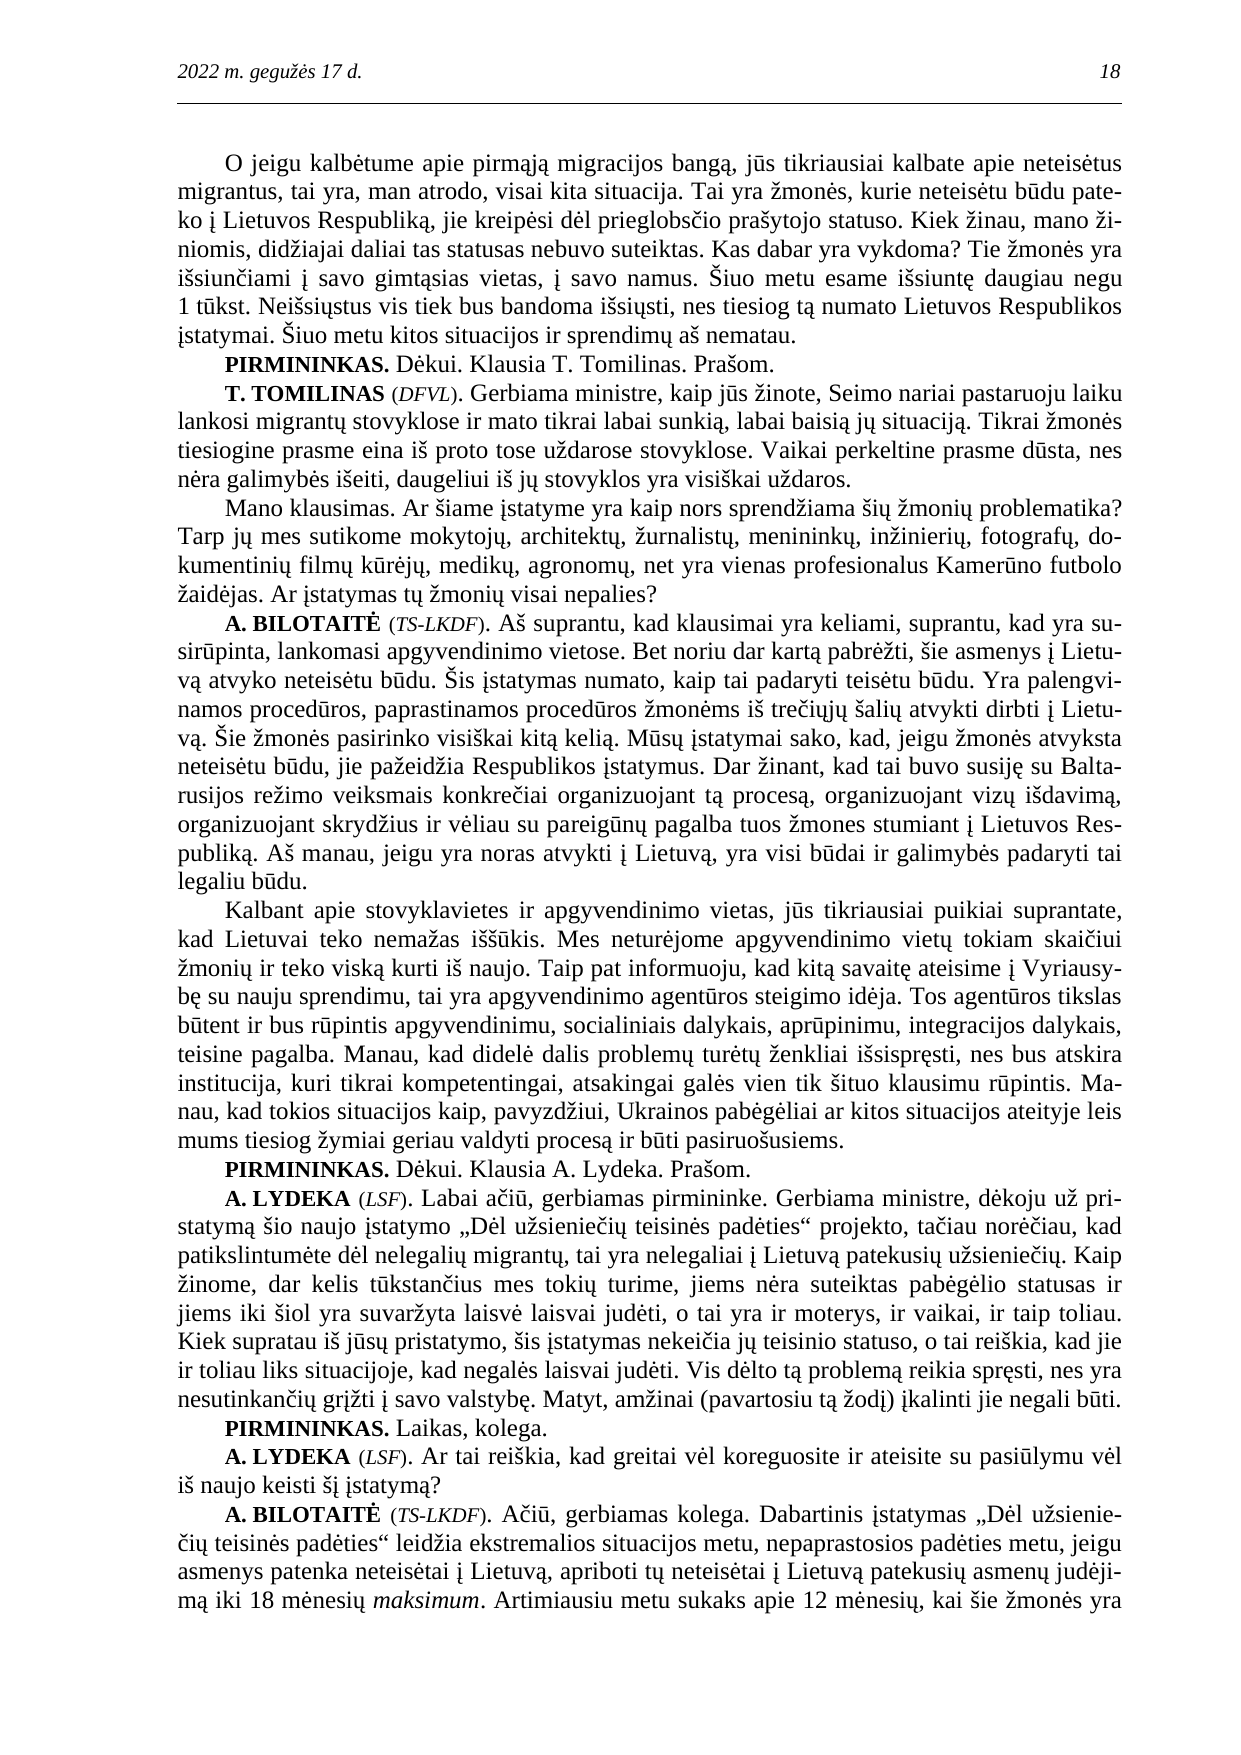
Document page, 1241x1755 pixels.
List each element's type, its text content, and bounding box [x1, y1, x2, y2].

text T. TOMILINAS (DFVL). Ger­bia­ma mi­nist­re, kaip jūs ži­no­te, Sei­mo na­riai pas­ta­ruo­ju lai­ku lan­ko­si mig­ran­tų sto­vyk­lo­se ir ma­to tik­rai la­bai sun­kią, la­bai bai­sią jų si­tu­a­ci­ją. Tik­rai žmo­nės tie­sio­gi­ne pras­me ei­na iš pro­to to­se už­da­ro­se sto­vyk­lo­se. Vai­kai per­kel­ti­ne pras­me dūs­ta, nes nė­ra ga­li­my­bės iš­ei­ti, dau­ge­liui iš jų sto­vyk­los yra vi­siš­kai už­da­ros. [177, 378, 1122, 493]
text A. LYDEKA (LSF). La­bai ačiū, ger­bia­mas pir­mi­nin­ke. Ger­bia­ma mi­nist­re, dė­ko­ju už pri­sta­ty­mą šio nau­jo įsta­ty­mo „Dėl už­sie­nie­čių tei­si­nės pa­dė­ties“ pro­jek­to, ta­čiau no­rė­čiau, kad pa­tiks­lin­tu­mė­te dėl ne­le­ga­lių mig­ran­tų, tai yra ne­le­ga­liai į Lie­tu­vą pa­te­ku­sių už­sie­nie­čių. Kaip ži­nome, dar ke­lis tūks­tan­čius mes to­kių tu­ri­me, jiems nė­ra su­teik­tas pa­bė­gė­lio sta­tu­sas ir jiems iki šiol yra su­var­žy­ta lais­vė lais­vai ju­dė­ti, o tai yra ir mo­te­rys, ir vai­kai, ir taip to­liau. Kiek su­pra­tau iš jū­sų pri­sta­ty­mo, šis įsta­ty­mas ne­kei­čia jų tei­si­nio sta­tu­so, o tai reiš­kia, kad jie ir to­liau liks si­tu­a­ci­jo­je, kad ne­ga­lės lais­vai ju­dė­ti. Vis dėl­to tą pro­ble­mą rei­kia spręs­ti, nes yra ne­su­tin­kan­čių grįž­ti į sa­vo vals­ty­bę. Ma­tyt, am­ži­nai (pa­var­to­siu tą žo­dį) įka­lin­ti jie ne­ga­li bū­ti. [177, 1183, 1122, 1413]
text PIRMININKAS. Dė­kui. Klau­sia A. Ly­de­ka. Pra­šom. [177, 1154, 1122, 1183]
text A. BILOTAITĖ (TS-LKDF). Aš su­pran­tu, kad klau­si­mai yra ke­lia­mi, su­pran­tu, kad yra su­si­rū­pin­ta, lan­ko­ma­si ap­gy­ven­di­ni­mo vie­to­se. Bet no­riu dar kar­tą pa­brėž­ti, šie as­me­nys į Lie­tu­vą at­vy­ko ne­tei­sė­tu bū­du. Šis įsta­ty­mas nu­ma­to, kaip tai pa­da­ry­ti tei­sė­tu bū­du. Yra pa­leng­vi­na­mos pro­ce­dū­ros, pa­pras­ti­na­mos pro­ce­dū­ros žmo­nėms iš tre­čių­jų ša­lių at­vyk­ti dirb­ti į Lie­tu­vą. Šie žmo­nės pa­si­rin­ko vi­siš­kai ki­tą ke­lią. Mū­sų įsta­ty­mai sa­ko, kad, jei­gu žmo­nės at­vyks­ta ne­tei­sė­tu bū­du, jie pa­žei­džia Res­pub­li­kos įsta­ty­mus. Dar ži­nant, kad tai bu­vo su­si­ję su Bal­ta­ru­si­jos re­ži­mo veiks­mais kon­kre­čiai or­ga­ni­zuo­jant tą pro­ce­są, or­ga­ni­zuo­jant vi­zų iš­da­vi­mą, or­ga­ni­zuo­jant skry­džius ir vė­liau su pa­rei­gū­nų pa­gal­ba tuos žmo­nes stu­miant į Lie­tu­vos Res­pub­li­ką. Aš ma­nau, jei­gu yra no­ras at­vyk­ti į Lie­tu­vą, yra vi­si bū­dai ir ga­li­my­bės pa­da­ry­ti tai le­ga­liu bū­du. [177, 608, 1122, 895]
text Kal­bant apie sto­vyk­la­vie­tes ir ap­gy­ven­di­ni­mo vie­tas, jūs tik­riau­siai pui­kiai su­pran­ta­te, kad Lie­tu­vai te­ko ne­ma­žas iš­šū­kis. Mes ne­tu­rė­jo­me ap­gy­ven­di­ni­mo vie­tų to­kiam skai­čiui žmo­nių ir te­ko vis­ką kur­ti iš nau­jo. Taip pat in­for­muo­ju, kad ki­tą sa­vai­tę at­ei­si­me į Vy­riau­sy­bę su nau­ju spren­di­mu, tai yra ap­gy­ven­di­ni­mo agen­tū­ros stei­gi­mo idė­ja. Tos agen­tū­ros tiks­las bū­tent ir bus rū­pin­tis ap­gy­ven­di­ni­mu, so­cia­li­niais da­ly­kais, ap­rū­pi­ni­mu, in­teg­ra­ci­jos da­ly­kais, tei­si­ne pa­gal­ba. Ma­nau, kad di­de­lė da­lis pro­ble­mų tu­rė­tų žen­kliai iš­si­spręs­ti, nes bus at­ski­ra ins­ti­tu­ci­ja, ku­ri tik­rai kom­pe­ten­tin­gai, at­sa­kin­gai ga­lės vien tik ši­tuo klau­si­mu rū­pin­tis. Ma­nau, kad to­kios si­tu­a­ci­jos kaip, pa­vyz­džiui, Uk­rai­nos pa­bė­gė­liai ar ki­tos si­tu­a­ci­jos at­ei­ty­je leis mums tie­siog žy­miai ge­riau val­dy­ti pro­ce­są ir bū­ti pa­si­ruo­šu­siems. [177, 895, 1122, 1154]
text PIRMININKAS. Dė­kui. Klau­sia T. To­mi­li­nas. Pra­šom. [177, 349, 1122, 378]
text O jei­gu kal­bė­tu­me apie pir­mą­ją mig­ra­ci­jos ban­gą, jūs tik­riau­siai kal­ba­te apie ne­tei­sė­tus mig­ran­tus, tai yra, man at­ro­do, vi­sai ki­ta si­tu­a­ci­ja. Tai yra žmo­nės, ku­rie ne­tei­sė­tu bū­du pa­te­ko į Lie­tu­vos Res­pub­li­ką, jie krei­pė­si dėl prie­globs­čio pra­šy­to­jo sta­tu­so. Kiek ži­nau, ma­no ži­nio­mis, di­džia­jai da­liai tas sta­tu­sas ne­bu­vo su­teik­tas. Kas da­bar yra vyk­do­ma? Tie žmo­nės yra iš­siun­čia­mi į sa­vo gim­tą­sias vie­tas, į sa­vo na­mus. Šiuo me­tu esa­me iš­siun­tę dau­giau ne­gu 1 tūkst. Ne­iš­siųs­tus vis tiek bus ban­do­ma iš­siųs­ti, nes tie­siog tą nu­ma­to Lie­tu­vos Res­pub­li­kos įsta­ty­mai. Šiuo me­tu ki­tos si­tu­a­ci­jos ir spren­di­mų aš ne­ma­tau. [177, 148, 1122, 349]
text A. BILOTAITĖ (TS-LKDF). Ačiū, ger­bia­mas ko­le­ga. Da­bar­ti­nis įsta­ty­mas „Dėl už­sie­nie­čių tei­si­nės pa­dė­ties“ lei­džia eks­tre­ma­lios si­tu­a­ci­jos me­tu, ne­pa­pras­to­sios pa­dė­ties me­tu, jei­gu as­me­nys pa­ten­ka ne­tei­sė­tai į Lie­tu­vą, ap­ri­bo­ti tų ne­tei­sė­tai į Lie­tu­vą pa­te­ku­sių as­me­nų ju­dė­ji­mą iki 18 mė­ne­sių mak­si­mum. Ar­ti­miau­siu me­tu su­kaks apie 12 mė­ne­sių, kai šie žmo­nės yra [177, 1499, 1122, 1614]
text Ma­no klau­si­mas. Ar šia­me įsta­ty­me yra kaip nors spren­džia­ma šių žmo­nių pro­ble­ma­ti­ka? Tarp jų mes su­ti­ko­me mo­ky­to­jų, ar­chi­tek­tų, žur­na­lis­tų, me­ni­nin­kų, in­ži­nie­rių, fo­to­gra­fų, do­ku­men­ti­nių fil­mų kū­rė­jų, me­di­kų, ag­ro­no­mų, net yra vie­nas pro­fe­sio­na­lus Ka­me­rū­no fut­bo­lo žai­dė­jas. Ar įsta­ty­mas tų žmo­nių vi­sai ne­pa­lies? [177, 493, 1122, 608]
text PIRMININKAS. Lai­kas, ko­le­ga. [177, 1413, 1122, 1441]
text A. LYDEKA (LSF). Ar tai reiš­kia, kad grei­tai vėl ko­re­guo­si­te ir at­ei­si­te su pa­siū­ly­mu vėl iš nau­jo keis­ti šį įsta­ty­mą? [177, 1441, 1122, 1499]
